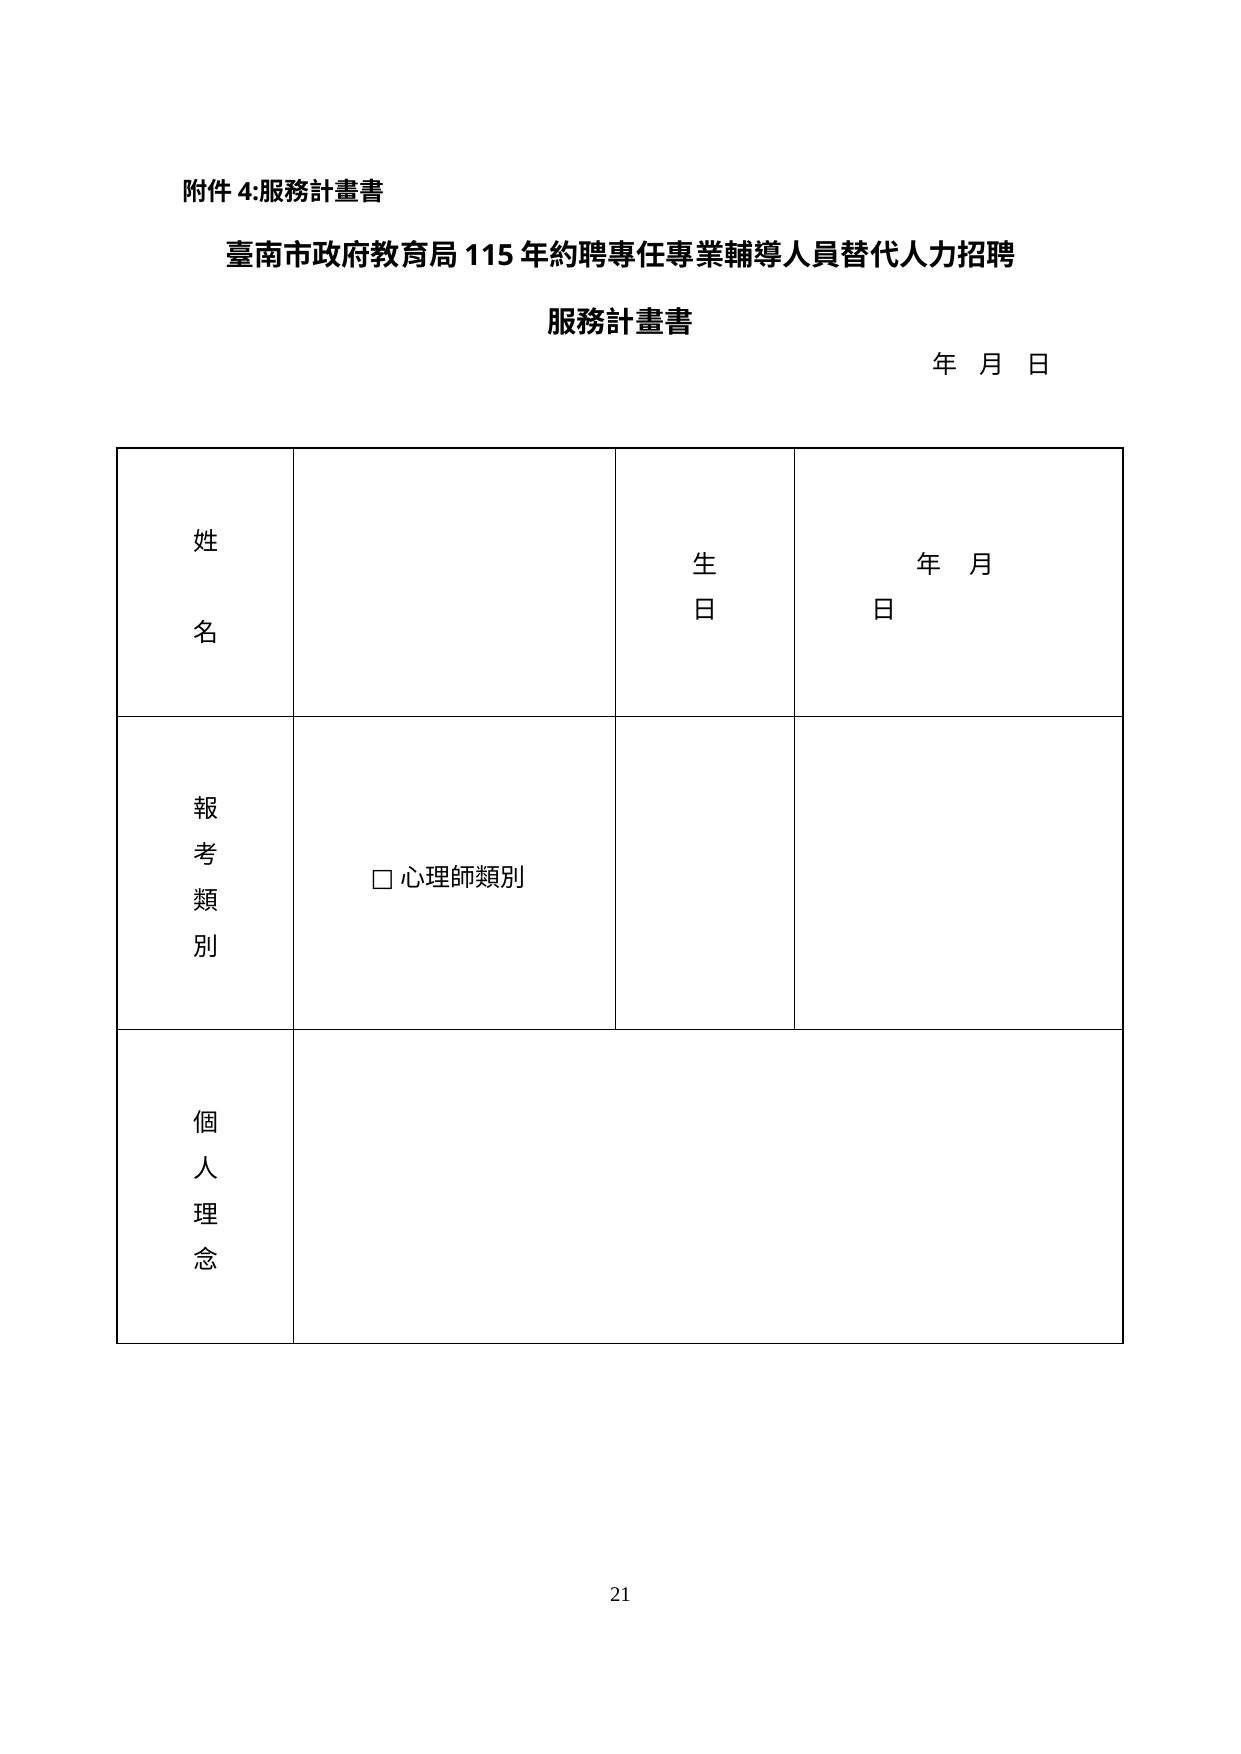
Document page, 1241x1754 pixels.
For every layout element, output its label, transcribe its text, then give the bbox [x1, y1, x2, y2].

table_header 姓 名 [118, 449, 293, 716]
table_header 生 日 [616, 449, 794, 716]
table_header [294, 449, 615, 716]
table_cell 報考類別 [118, 717, 293, 1029]
table_cell [294, 1030, 1122, 1343]
table_cell [616, 717, 794, 1029]
text 臺南市政府教育局115年約聘專任專業輔導人員替代人力招聘 [118, 168, 1122, 234]
table_header 年 月 日 [795, 449, 1122, 716]
text 年 月 日 [118, 341, 1122, 447]
subtitle 附件4:服務計畫書 [118, 106, 1122, 168]
table_cell 個人理念 [118, 1030, 293, 1343]
text 服務計畫書 [118, 234, 1122, 341]
table_cell □ 心理師類別 [294, 717, 615, 1029]
table_cell [795, 717, 1122, 1029]
